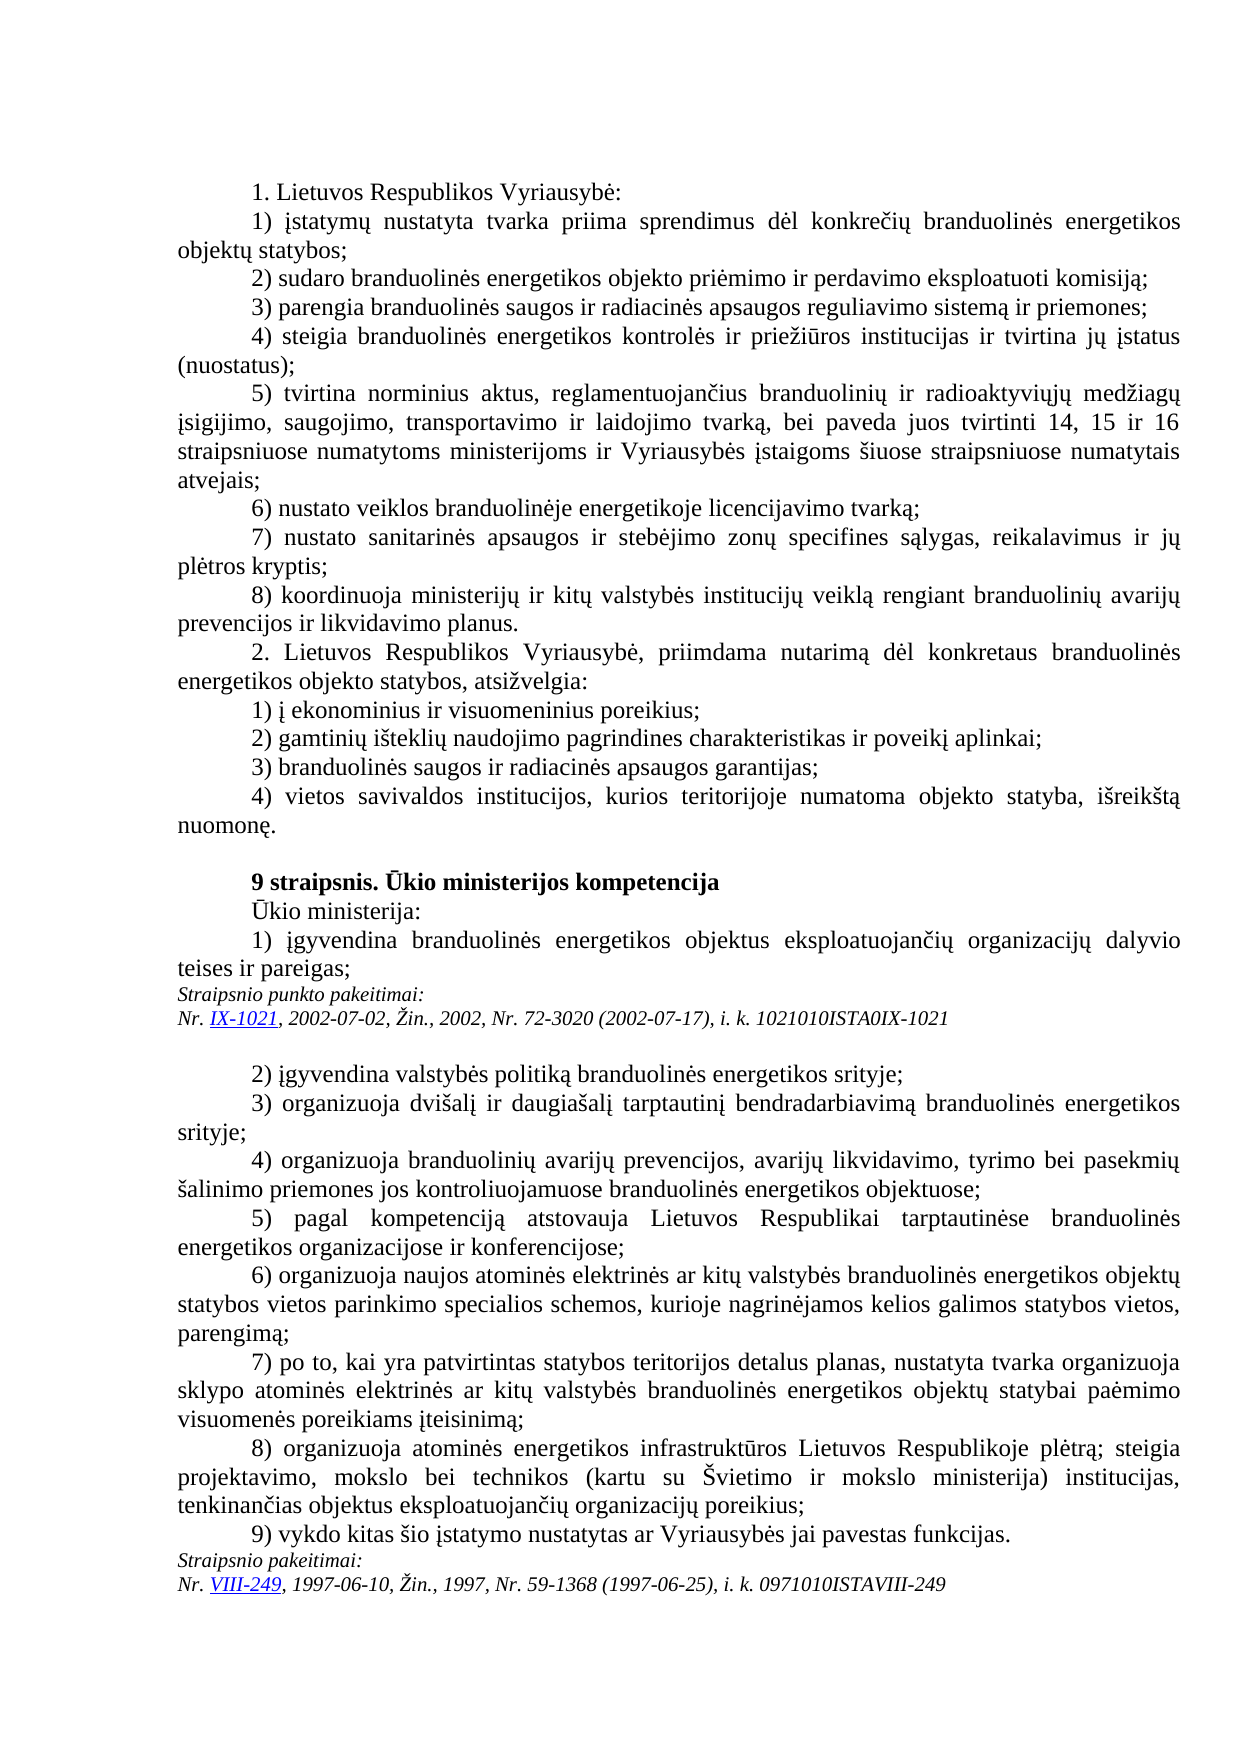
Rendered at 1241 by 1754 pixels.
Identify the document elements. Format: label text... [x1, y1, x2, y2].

text 1) įgyvendina branduolinės energetikos objektus eksploatuojančių organizacijų dalyvio teises ir pareigas; [177, 925, 1181, 982]
text 4) organizuoja branduolinių avarijų prevencijos, avarijų likvidavimo, tyrimo bei pasekmių šalinimo priemones jos kontroliuojamuose branduolinės energetikos objektuose; [177, 1145, 1181, 1203]
text Ūkio ministerija: [177, 896, 1181, 925]
text 8) organizuoja atominės energetikos infrastruktūros Lietuvos Respublikoje plėtrą; steigia projektavimo, mokslo bei technikos (kartu su Švietimo ir mokslo ministerija) institucijas, tenkinančias objektus eksploatuojančių organizacijų poreikius; [177, 1433, 1181, 1519]
text Straipsnio pakeitimai: [177, 1548, 1181, 1572]
text Straipsnio punkto pakeitimai: [177, 982, 1181, 1006]
text 9) vykdo kitas šio įstatymo nustatytas ar Vyriausybės jai pavestas funkcijas. [177, 1519, 1181, 1548]
text 7) po to, kai yra patvirtintas statybos teritorijos detalus planas, nustatyta tvarka organizuoja sklypo atominės elektrinės ar kitų valstybės branduolinės energetikos objektų statybai paėmimo visuomenės poreikiams įteisinimą; [177, 1347, 1181, 1433]
text 8) koordinuoja ministerijų ir kitų valstybės institucijų veiklą rengiant branduolinių avarijų prevencijos ir likvidavimo planus. [177, 580, 1181, 637]
text 6) nustato veiklos branduolinėje energetikoje licencijavimo tvarką; [177, 493, 1181, 522]
text 5) tvirtina norminius aktus, reglamentuojančius branduolinių ir radioaktyviųjų medžiagų įsigijimo, saugojimo, transportavimo ir laidojimo tvarką, bei paveda juos tvirtinti 14, 15 ir 16 straipsniuose numatytoms ministerijoms ir Vyriausybės įstaigoms šiuose straipsniuose numatytais atvejais; [177, 378, 1181, 493]
text 3) branduolinės saugos ir radiacinės apsaugos garantijas; [177, 752, 1181, 781]
text 2) įgyvendina valstybės politiką branduolinės energetikos srityje; [177, 1059, 1181, 1088]
text Nr. VIII-249, 1997-06-10, Žin., 1997, Nr. 59-1368 (1997-06-25), i. k. 0971010ISTAVIII-249 [177, 1572, 1181, 1596]
text 4) vietos savivaldos institucijos, kurios teritorijoje numatoma objekto statyba, išreikštą nuomonę. [177, 781, 1181, 838]
text 4) steigia branduolinės energetikos kontrolės ir priežiūros institucijas ir tvirtina jų įstatus (nuostatus); [177, 321, 1181, 378]
text 1) į ekonominius ir visuomeninius poreikius; [177, 695, 1181, 723]
text 2) gamtinių išteklių naudojimo pagrindines charakteristikas ir poveikį aplinkai; [177, 723, 1181, 752]
text 2) sudaro branduolinės energetikos objekto priėmimo ir perdavimo eksploatuoti komisiją; [177, 263, 1181, 292]
text 2. Lietuvos Respublikos Vyriausybė, priimdama nutarimą dėl konkretaus branduolinės energetikos objekto statybos, atsižvelgia: [177, 637, 1181, 695]
text 1) įstatymų nustatyta tvarka priima sprendimus dėl konkrečių branduolinės energetikos objektų statybos; [177, 206, 1181, 263]
text 5) pagal kompetenciją atstovauja Lietuvos Respublikai tarptautinėse branduolinės energetikos organizacijose ir konferencijose; [177, 1203, 1181, 1260]
text 7) nustato sanitarinės apsaugos ir stebėjimo zonų specifines sąlygas, reikalavimus ir jų plėtros kryptis; [177, 522, 1181, 580]
text 3) organizuoja dvišalį ir daugiašalį tarptautinį bendradarbiavimą branduolinės energetikos srityje; [177, 1088, 1181, 1145]
text 6) organizuoja naujos atominės elektrinės ar kitų valstybės branduolinės energetikos objektų statybos vietos parinkimo specialios schemos, kurioje nagrinėjamos kelios galimos statybos vietos, parengimą; [177, 1260, 1181, 1347]
text Nr. IX-1021, 2002-07-02, Žin., 2002, Nr. 72-3020 (2002-07-17), i. k. 1021010ISTA0IX-1021 [177, 1006, 1181, 1030]
text 3) parengia branduolinės saugos ir radiacinės apsaugos reguliavimo sistemą ir priemones; [177, 292, 1181, 321]
text 9 straipsnis. Ūkio ministerijos kompetencija [177, 867, 1181, 896]
text 1. Lietuvos Respublikos Vyriausybė: [177, 177, 1181, 206]
